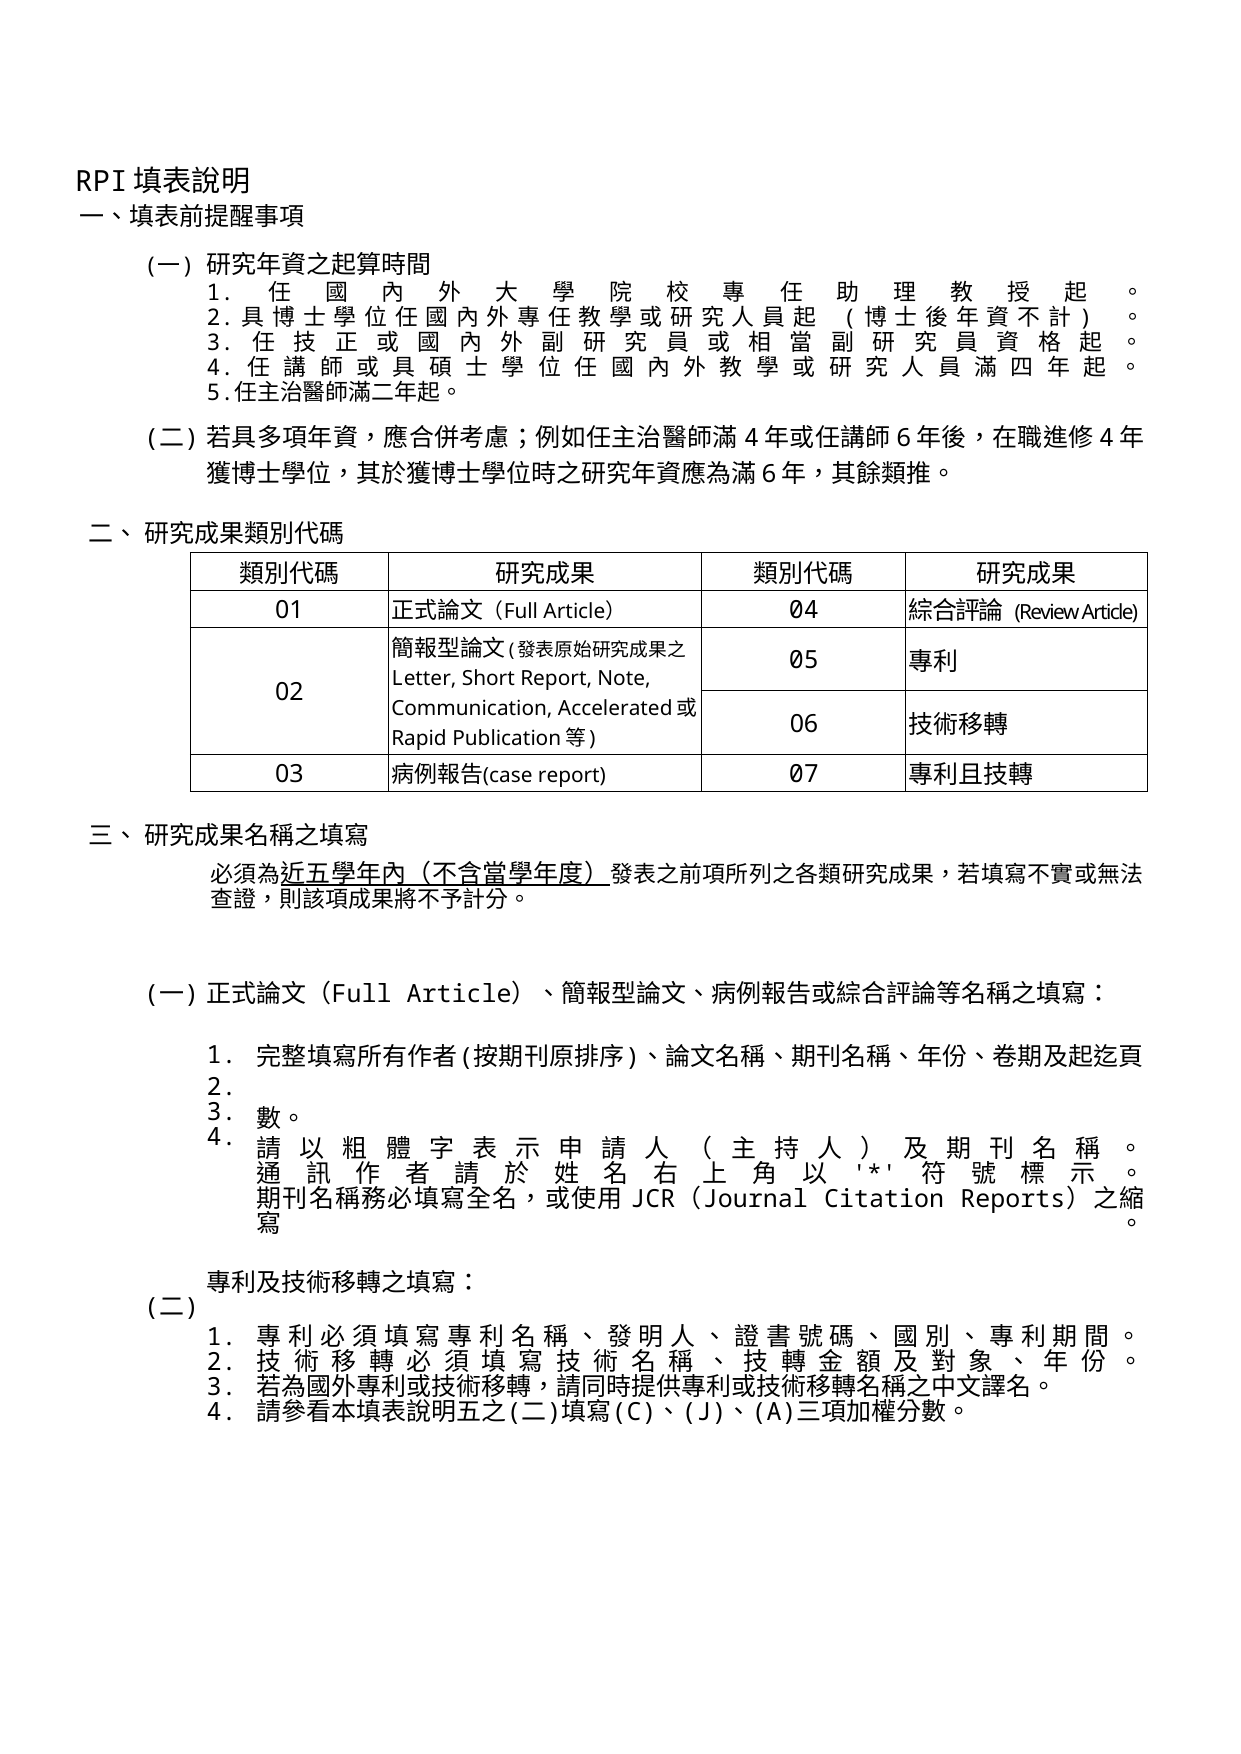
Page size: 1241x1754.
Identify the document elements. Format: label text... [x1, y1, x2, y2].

text RPI填表說明 [75, 137, 1144, 200]
table_cell [141, 627, 190, 690]
table_cell [76, 855, 141, 950]
table_cell [76, 1325, 141, 1474]
table_cell [76, 590, 141, 627]
table_cell 若具多項年資，應合併考慮；例如任主治醫師滿4年或任講師6年後，在職進修4年獲博士學位，其於獲博士學位時之研究年資應為滿6年，其餘類推。 [204, 417, 1147, 490]
table_cell 1. 2. 3. 4. [204, 1013, 253, 1262]
table_cell 04 [702, 591, 905, 627]
table_cell [76, 754, 141, 791]
table_cell 05 [702, 628, 905, 690]
table_cell [76, 237, 141, 280]
table_cell [76, 417, 141, 490]
table_cell [141, 590, 190, 627]
table_cell [76, 280, 141, 417]
table_cell 完整填寫所有作者(按期刊原排序)、論文名稱、期刊名稱、年份、卷期及起迄頁數。 請以粗體字表示申請人（主持人）及期刊名稱。 通訊作者請於姓名右上角以'*'符號標示。 期刊名稱務必填寫全名，或使用JCR（Journal Citation Reports）之縮寫。 [254, 1013, 1147, 1262]
table_cell 簡報型論文(發表原始研究成果之Letter, Short Report, Note, Communication, Accelerated或 Rapid Publication等) [389, 628, 701, 754]
table_cell 專利必須填寫專利名稱、發明人、證書號碼、國別、專利期間。 技術移轉必須填寫技術名稱、技轉金額及對象、年份。 若為國外專利或技術移轉，請同時提供專利或技術移轉名稱之中文譯名。 請參看本填表說明五之(二)填寫(C)、(J)、(A)三項加權分數。 [254, 1325, 1147, 1474]
table_cell 正式論文（Full Article） [389, 591, 701, 627]
table_cell 01 [191, 591, 388, 627]
table_cell 病例報告(case report) [389, 755, 701, 791]
table_cell [76, 1013, 141, 1262]
table_cell 1.任國內外大學院校專任助理教授起。 2.具博士學位任國內外專任教學或研究人員起 (博士後年資不計) 。 3.任技正或國內外副研究員或相當副研究員資格起。 4.任講師或具碩士學位任國內外教學或研究人員滿四年起。 5.任主治醫師滿二年起。 [204, 280, 1147, 417]
table_cell [76, 627, 141, 690]
table_cell 06 [702, 691, 905, 754]
table_cell 研究成果 [906, 553, 1147, 589]
table_cell 三、 [76, 791, 141, 855]
table_cell 專利及技術移轉之填寫： [204, 1263, 1147, 1325]
table_header 一、填表前提醒事項 [76, 200, 1147, 237]
table_cell [76, 552, 141, 589]
table_cell 綜合評論 (Review Article) [906, 591, 1147, 627]
table_cell 07 [702, 755, 905, 791]
table_cell 類別代碼 [191, 553, 388, 589]
table_cell (一) [141, 237, 203, 280]
table_cell 專利 [906, 628, 1147, 690]
table_cell (二) [141, 1263, 203, 1325]
table_cell 研究成果類別代碼 [141, 490, 1147, 552]
table_cell [141, 280, 203, 417]
table_cell 1. 2. 3. 4. [204, 1325, 253, 1474]
table_cell [76, 690, 141, 754]
table_cell 類別代碼 [702, 553, 905, 589]
table_cell [141, 1013, 203, 1262]
table_cell 03 [191, 755, 388, 791]
table_cell 研究成果名稱之填寫 [141, 791, 1147, 855]
table_cell (一) [141, 950, 203, 1012]
table_cell [141, 690, 190, 754]
table_cell 研究年資之起算時間 [204, 237, 1147, 280]
table_cell [141, 754, 190, 791]
table_cell [141, 552, 190, 589]
table_cell (二) [141, 417, 203, 490]
table_cell 二、 [76, 490, 141, 552]
table_cell 專利且技轉 [906, 755, 1147, 791]
table_cell 研究成果 [389, 553, 701, 589]
table_cell 必須為近五學年內（不含當學年度）發表之前項所列之各類研究成果，若填寫不實或無法查證，則該項成果將不予計分。 [141, 855, 1147, 950]
table_cell [76, 1263, 141, 1325]
table_cell [76, 950, 141, 1012]
table_cell 正式論文（Full Article）、簡報型論文、病例報告或綜合評論等名稱之填寫： [204, 950, 1147, 1012]
table_cell 技術移轉 [906, 691, 1147, 754]
table_cell [141, 1325, 203, 1474]
table_cell 02 [191, 628, 388, 754]
